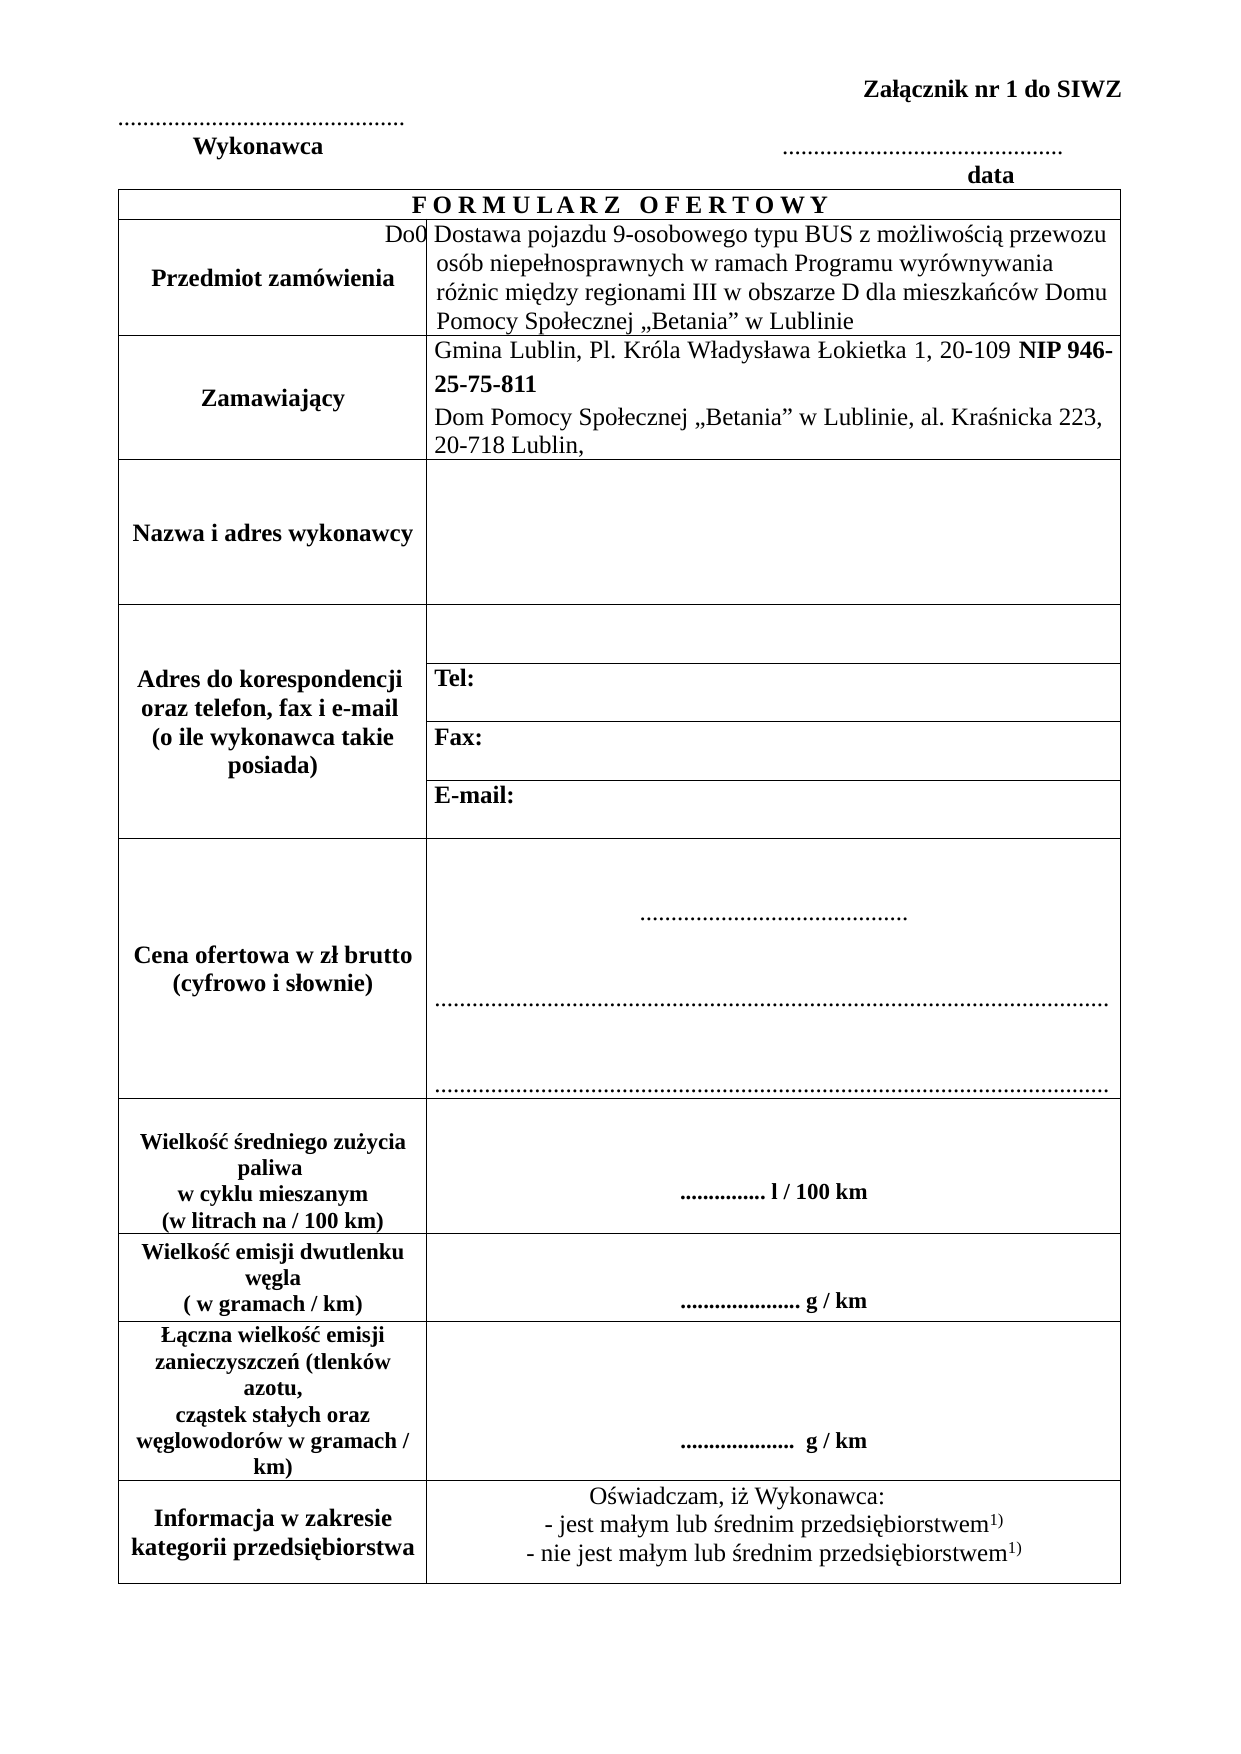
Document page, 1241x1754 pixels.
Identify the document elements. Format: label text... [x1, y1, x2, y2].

table_cell Cena ofertowa w zł brutto (cyfrowo i słownie) [119, 839, 426, 1098]
table_cell Adres do korespondencji oraz telefon, fax i e-mail (o ile wykonawca takie posiada) [119, 605, 426, 838]
subtitle Załącznik nr 1 do SIWZ [117, 74, 1122, 102]
table_cell [427, 605, 1120, 662]
table_cell Łączna wielkość emisji zanieczyszczeń (tlenków azotu, cząstek stałych oraz węglowodorów w gramach / km) [119, 1322, 426, 1480]
text Wykonawca ............................................. [117, 131, 1122, 160]
table_cell ..................... g / km [427, 1234, 1120, 1321]
table_cell [427, 460, 1120, 604]
table_cell Oświadczam, iż Wykonawca: - jest małym lub średnim przedsiębiorstwem1) - nie jest małym lub średnim przedsiębiorstwem1) [427, 1481, 1120, 1583]
table_cell ............... l / 100 km [427, 1099, 1120, 1233]
text data [117, 160, 1122, 189]
table_cell Gmina Lublin, Pl. Króla Władysława Łokietka 1, 20-109 NIP 946-25-75-811 Dom Pomocy Społecznej „Betania” w Lublinie, al. Kraśnicka 223, 20-718 Lublin, [427, 336, 1120, 459]
table_cell Tel: [427, 664, 1120, 721]
table_cell Wielkość emisji dwutlenku węgla ( w gramach / km) [119, 1234, 426, 1321]
table_cell Informacja w zakresie kategorii przedsiębiorstwa [119, 1481, 426, 1583]
table_cell Wielkość średniego zużycia paliwa w cyklu mieszanym (w litrach na / 100 km) [119, 1099, 426, 1233]
table_cell Zamawiający [119, 336, 426, 459]
table_cell Przedmiot zamówienia [119, 220, 426, 334]
table_cell Fax: [427, 722, 1120, 779]
table_cell Nazwa i adres wykonawcy [119, 460, 426, 604]
table_header F O R M U L A R Z O F E R T O W Y [119, 190, 1120, 218]
table_cell ........................................... ............................................................................................................ ............................................................................................................ [427, 839, 1120, 1098]
table_cell Do0 Dostawa pojazdu 9-osobowego typu BUS z możliwością przewozu osób niepełnosprawnych w ramach Programu wyrównywania różnic między regionami III w obszarze D dla mieszkańców Domu Pomocy Społecznej „Betania” w Lublinie [427, 220, 1120, 334]
table_cell .................... g / km [427, 1322, 1120, 1480]
text .............................................. [117, 102, 1122, 131]
table_cell E-mail: [427, 781, 1120, 838]
